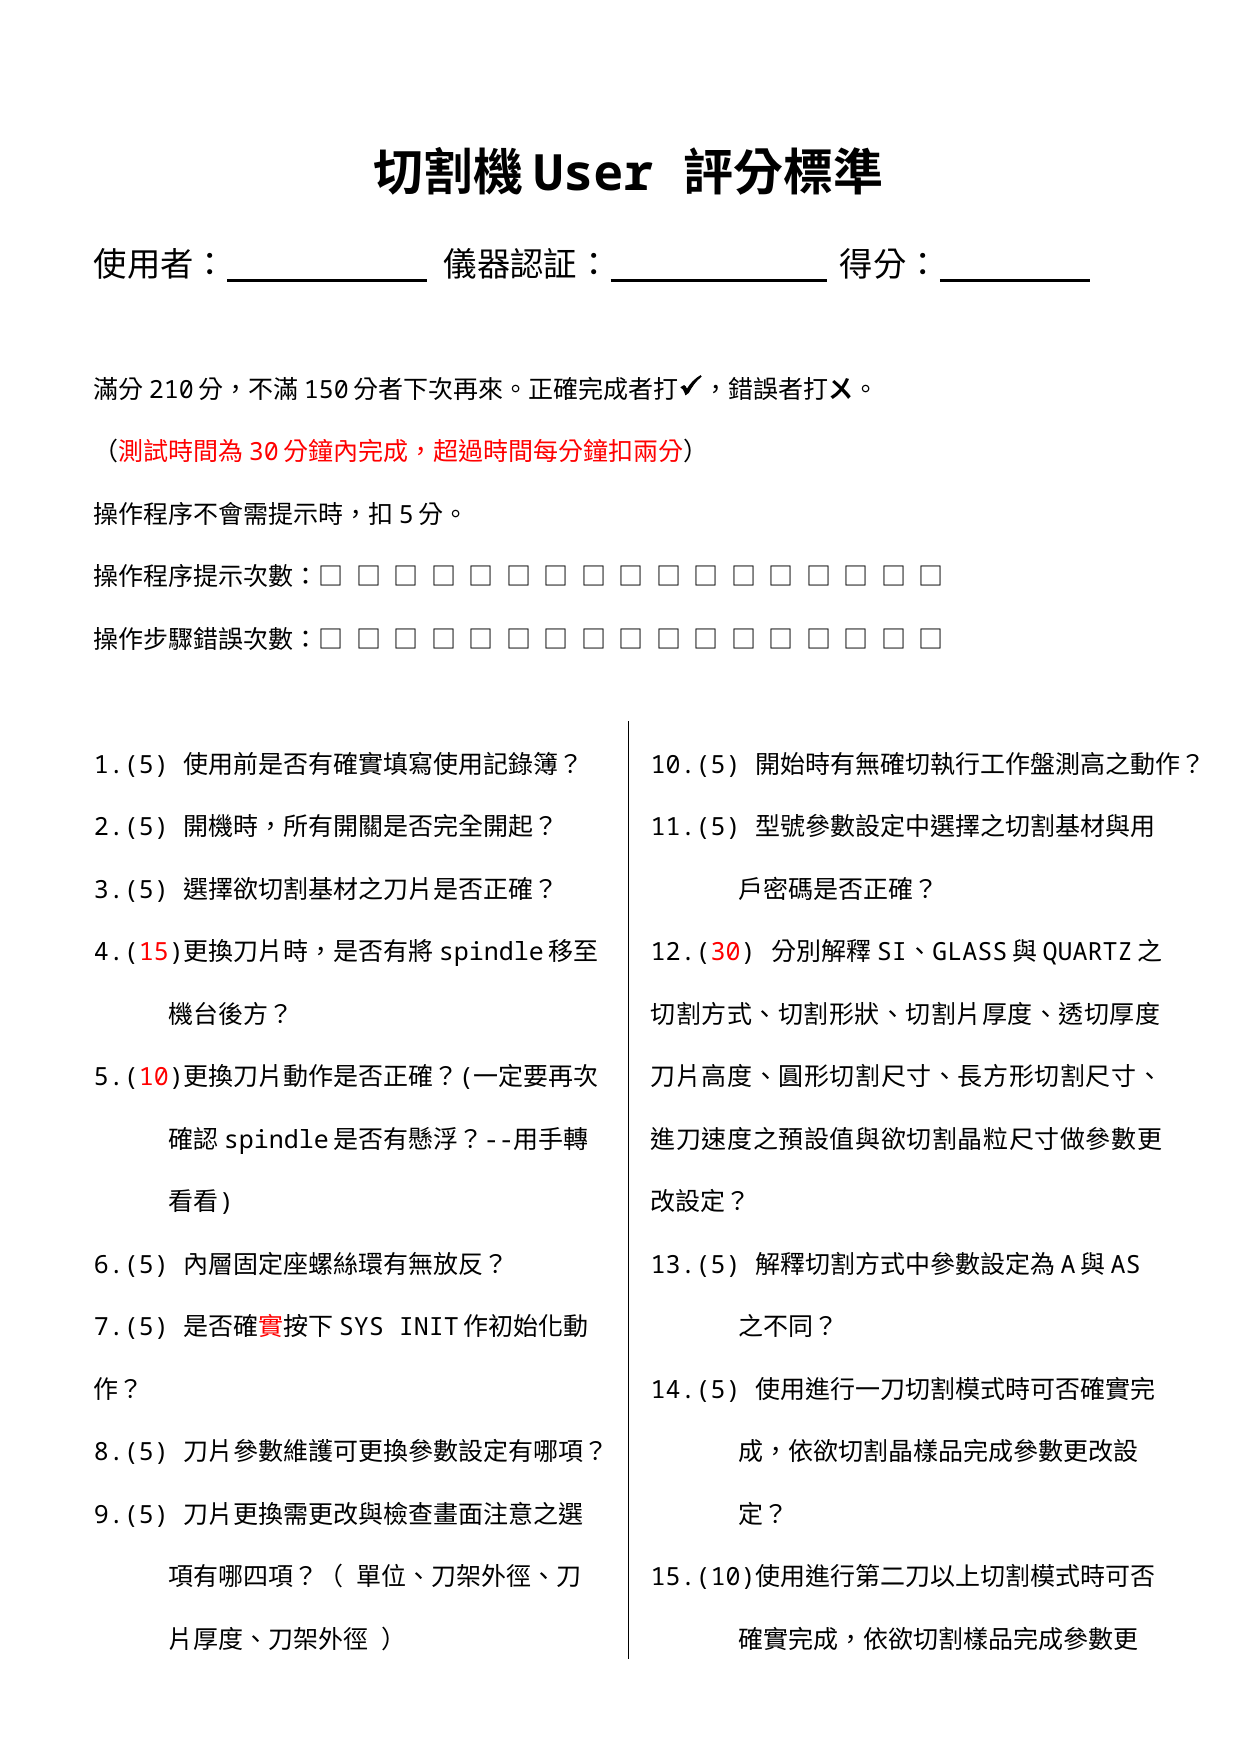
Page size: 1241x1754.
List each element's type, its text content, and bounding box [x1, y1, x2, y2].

text 10.(5) 開始時有無確切執行工作盤測高之動作？ [650, 721, 1194, 783]
text 5.(10)更換刀片動作是否正確？(一定要再次確認spindle是否有懸浮？--用手轉看看) [94, 1033, 606, 1221]
text 11.(5) 型號參數設定中選擇之切割基材與用戶密碼是否正確？ [650, 783, 1175, 908]
text 7.(5) 是否確實按下SYS INIT作初始化動作？ [94, 1283, 606, 1408]
text 切割機User 評分標準 [94, 96, 1162, 221]
text 操作步驟錯誤次數：□ □ □ □ □ □ □ □ □ □ □ □ □ □ □ □ □ [94, 596, 1162, 658]
text 4.(15)更換刀片時，是否有將spindle移至機台後方？ [94, 908, 606, 1033]
text 12.(30) 分別解釋SI、GLASS與QUARTZ之切割方式、切割形狀、切割片厚度、透切厚度、刀片高度、圓形切割尺寸、長方形切割尺寸、進刀速度之預設值與欲切割晶粒尺寸做參數更改設定？ [650, 908, 1162, 1221]
text 14.(5) 使用進行一刀切割模式時可否確實完成，依欲切割晶樣品完成參數更改設定？ [650, 1346, 1162, 1533]
text 9.(5) 刀片更換需更改與檢查畫面注意之選項有哪四項？（ 單位、刀架外徑、刀片厚度、刀架外徑 ） [94, 1471, 606, 1658]
text 操作程序不會需提示時，扣5分。 [94, 471, 1162, 533]
text 1.(5) 使用前是否有確實填寫使用記錄簿？ [94, 721, 606, 783]
text （測試時間為30分鐘內完成，超過時間每分鐘扣兩分） [94, 408, 1162, 471]
text 操作程序提示次數：□ □ □ □ □ □ □ □ □ □ □ □ □ □ □ □ □ [94, 533, 1162, 596]
text 滿分210分，不滿150分者下次再來。正確完成者打，錯誤者打ㄨ。 [94, 346, 1162, 408]
text 3.(5) 選擇欲切割基材之刀片是否正確？ [94, 846, 606, 908]
text 6.(5) 內層固定座螺絲環有無放反？ [94, 1221, 606, 1283]
text 8.(5) 刀片參數維護可更換參數設定有哪項？ [94, 1408, 619, 1471]
text 15.(10)使用進行第二刀以上切割模式時可否確實完成，依欲切割樣品完成參數更 [650, 1533, 1162, 1658]
text 使用者： 儀器認証： 得分： [94, 221, 1162, 283]
text 13.(5) 解釋切割方式中參數設定為A與AS之不同？ [650, 1221, 1162, 1346]
text 2.(5) 開機時，所有開關是否完全開起？ [94, 783, 606, 846]
